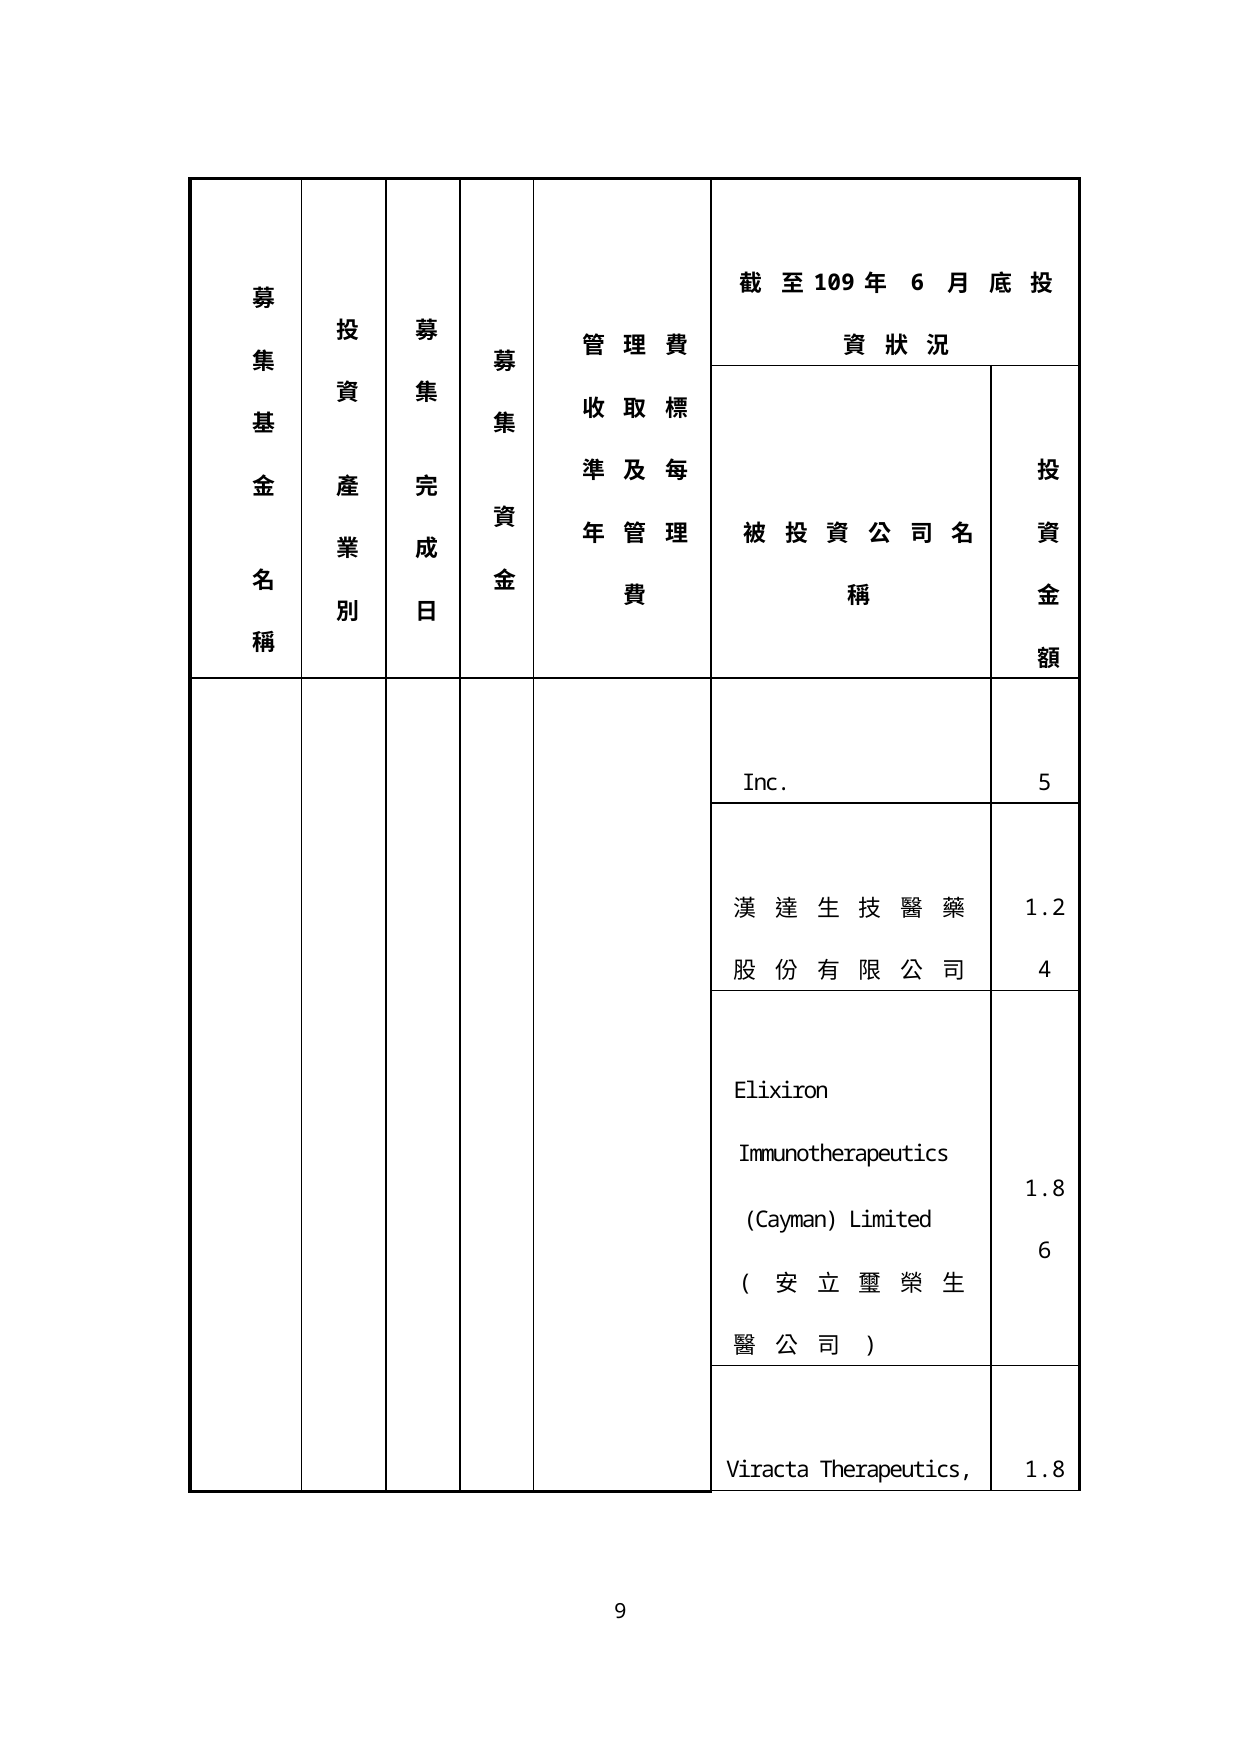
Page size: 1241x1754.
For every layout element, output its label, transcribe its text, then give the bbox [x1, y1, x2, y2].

table_header 募集基金 名稱 [192, 180, 301, 677]
table_cell 1.24 [992, 804, 1078, 990]
table_header 管理費收取標準及每年管理費 [534, 180, 710, 677]
table_header 募集 資金 [461, 180, 533, 677]
table_cell [192, 679, 301, 1490]
table_cell 5 [992, 679, 1078, 802]
table_cell [534, 679, 710, 1490]
table_cell [387, 679, 459, 1490]
table_cell 漢達生技醫藥股份有限公司 [712, 804, 990, 990]
table_cell [461, 679, 533, 1490]
table_cell Viracta Therapeutics, [712, 1366, 990, 1490]
table_cell 投資 金額 [992, 366, 1078, 677]
table_cell Inc. [712, 679, 990, 802]
table_cell [302, 679, 385, 1490]
table_cell 1.86 [992, 991, 1078, 1365]
table_cell 1.8 [992, 1366, 1078, 1490]
table_header 截至109年6月底投資狀況 [712, 180, 1078, 365]
table_header 投資 產業別 [302, 180, 385, 677]
table_header 募集 完成日 [387, 180, 459, 677]
table_cell 被投資公司名稱 [712, 366, 990, 677]
table_cell Elixiron Immunotherapeutics (Cayman) Limited (安立璽榮生醫公司) [712, 991, 990, 1365]
